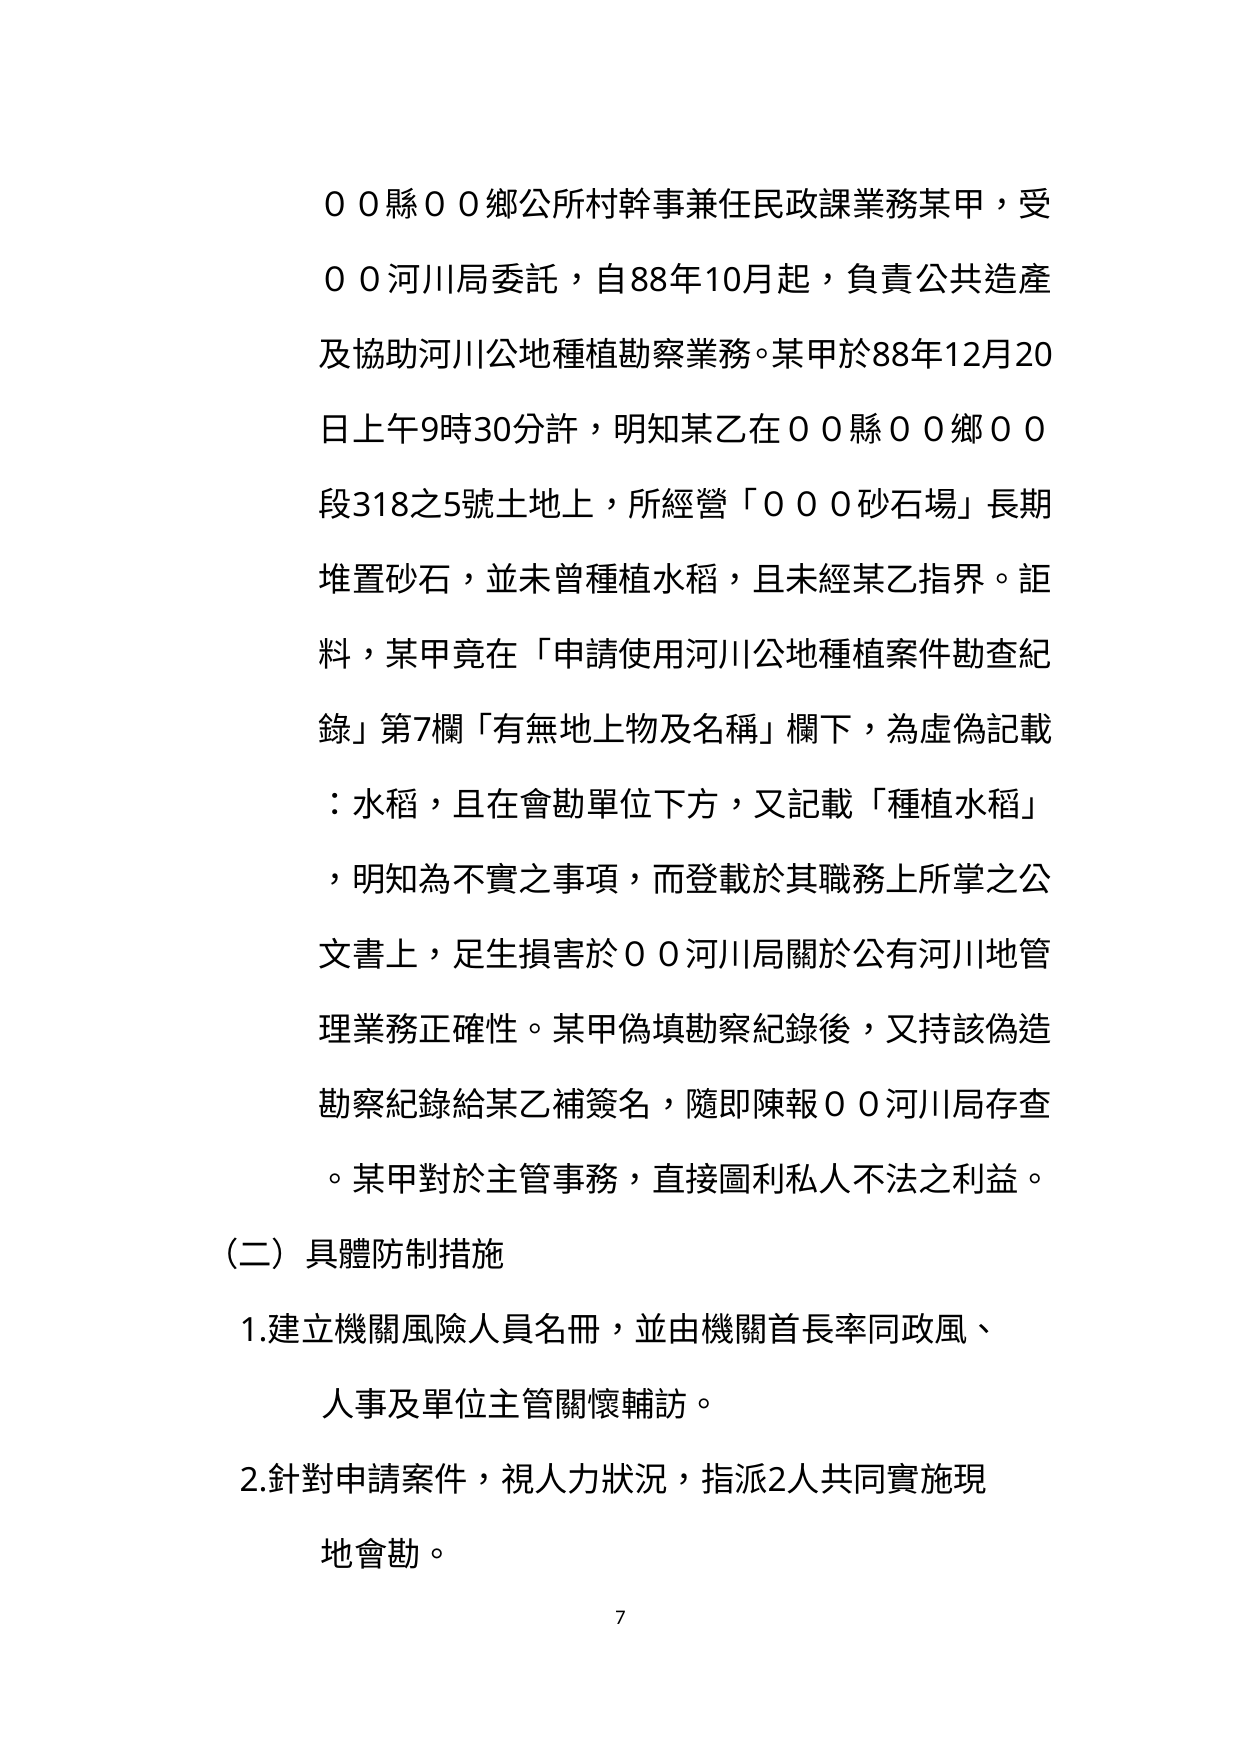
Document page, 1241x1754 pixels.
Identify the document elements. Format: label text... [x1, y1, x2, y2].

text （二）具體防制措施 [187, 1214, 1053, 1289]
text 人事及單位主管關懷輔訪。 [187, 1364, 1053, 1439]
text 2.針對申請案件，視人力狀況，指派2人共同實施現 [187, 1439, 1053, 1514]
text 地會勘。 [321, 1514, 1053, 1589]
text 1.建立機關風險人員名冊，並由機關首長率同政風、 [187, 1289, 1053, 1364]
text ００縣００鄉公所村幹事兼任民政課業務某甲，受００河川局委託，自88年10月起，負責公共造產及協助河川公地種植勘察業務。某甲於88年12月20日上午9時30分許，明知某乙在００縣００鄉００段318之5號土地上，所經營「０００砂石場」長期堆置砂石，並未曾種植水稻，且未經某乙指界。詎料，某甲竟在「申請使用河川公地種植案件勘查紀錄」第7欄「有無地上物及名稱」欄下，為虛偽記載：水稻，且在會勘單位下方，又記載「種植水稻」，明知為不實之事項，而登載於其職務上所掌之公文書上，足生損害於００河川局關於公有河川地管理業務正確性。某甲偽填勘察紀錄後，又持該偽造勘察紀錄給某乙補簽名，隨即陳報００河川局存查。某甲對於主管事務，直接圖利私人不法之利益。 [319, 164, 1053, 1214]
